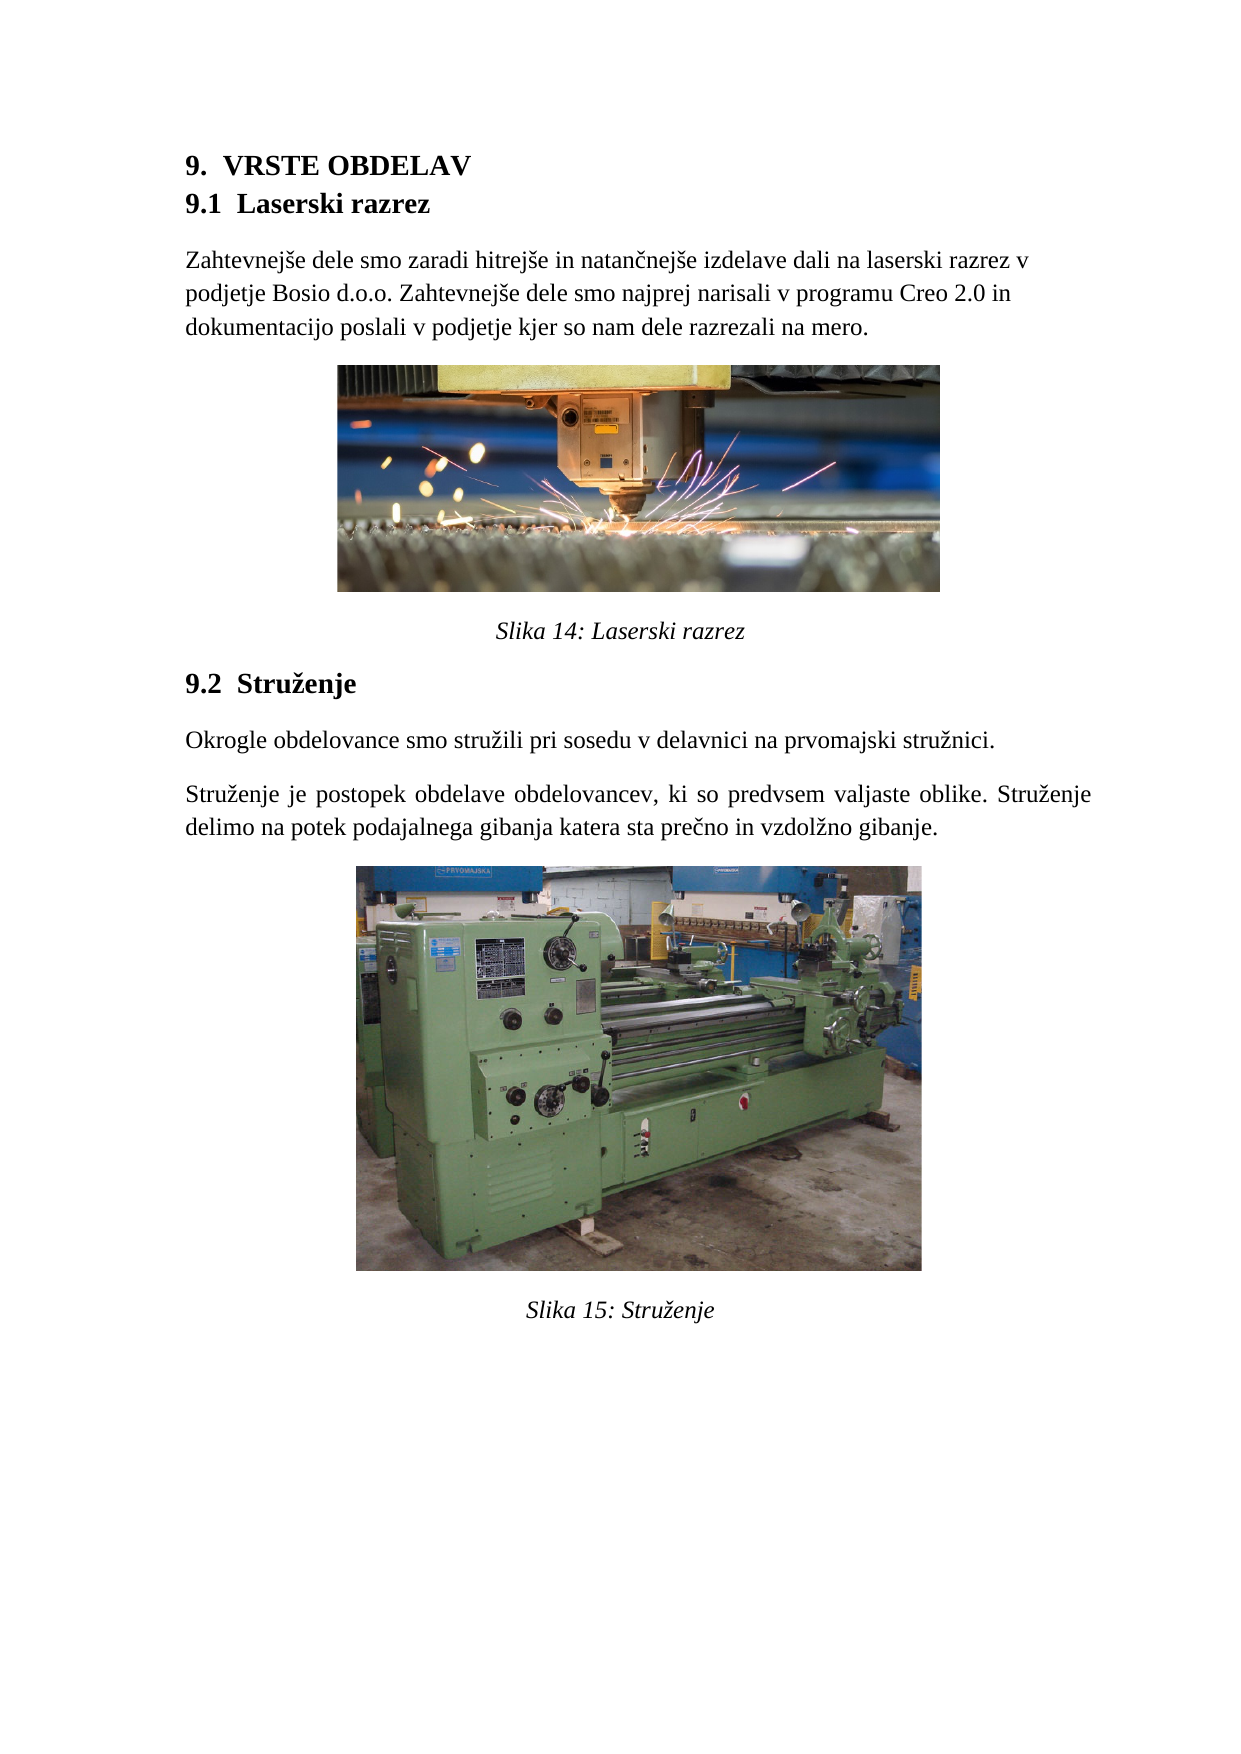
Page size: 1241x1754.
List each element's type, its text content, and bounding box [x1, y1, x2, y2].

picture [356, 866, 922, 1271]
text Slika 14: Laserski razrez [148, 616, 1093, 645]
list Struženje [185, 666, 1093, 699]
picture [337, 365, 940, 592]
list VRSTE OBDELAV [185, 148, 1093, 181]
list Laserski razrez [185, 186, 1093, 220]
text Struženje je postopek obdelave obdelovancev, ki so predvsem valjaste oblike. Struženje delimo na potek podajalnega gibanja katera sta prečno in vzdolžno gibanje. [185, 779, 1093, 841]
text Okrogle obdelovance smo stružili pri sosedu v delavnici na prvomajski stružnici. [185, 725, 1093, 754]
text Slika 15: Struženje [148, 1295, 1093, 1324]
text Zahtevnejše dele smo zaradi hitrejše in natančnejše izdelave dali na laserski razrez v podjetje Bosio d.o.o. Zahtevnejše dele smo najprej narisali v programu Creo 2.0 in dokumentacijo poslali v podjetje kjer so nam dele razrezali na mero. [185, 246, 1093, 340]
